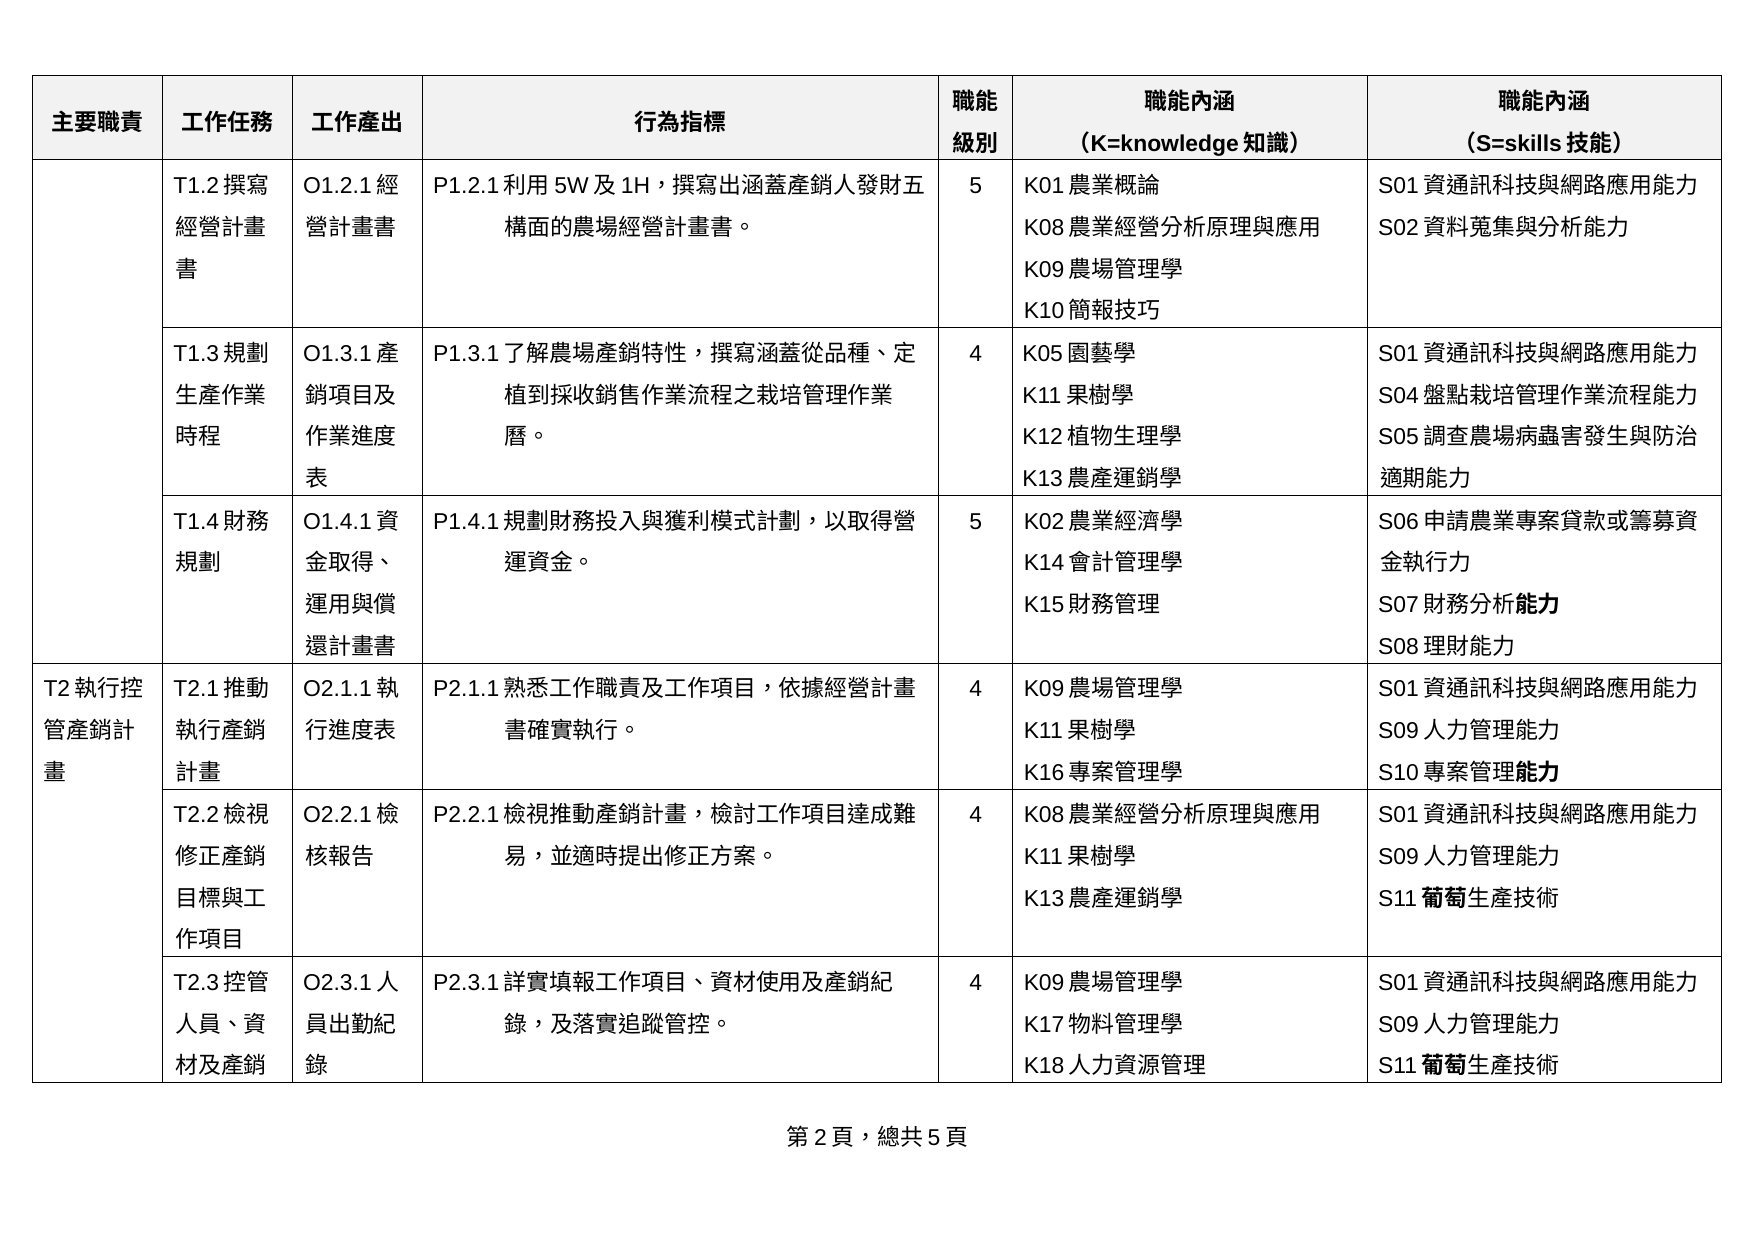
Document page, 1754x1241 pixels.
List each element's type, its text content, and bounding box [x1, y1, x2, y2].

table_cell S06申請農業專案貸款或籌募資金執行力 S07財務分析能力 S08理財能力 [1368, 496, 1721, 662]
table_cell O1.2.1經營計畫書 [293, 160, 422, 327]
table_cell S01資通訊科技與網路應用能力 S04盤點栽培管理作業流程能力 S05調查農場病蟲害發生與防治適期能力 [1368, 328, 1721, 495]
table_cell P2.2.1檢視推動產銷計畫，檢討工作項目達成難易，並適時提出修正方案。 [423, 790, 938, 956]
table_cell T2執行控管產銷計畫 [33, 664, 162, 1082]
table_cell 4 [939, 664, 1012, 788]
table_cell O1.4.1資金取得、運用與償還計畫書 [293, 496, 422, 662]
table_cell S01資通訊科技與網路應用能力 S09人力管理能力 S10專案管理能力 [1368, 664, 1721, 788]
table_header 工作任務 [163, 76, 292, 159]
table_header 主要職責 [33, 76, 162, 159]
table_cell S01資通訊科技與網路應用能力 S09人力管理能力 S11葡萄生產技術 [1368, 957, 1721, 1082]
table_cell P2.3.1詳實填報工作項目、資材使用及產銷紀錄，及落實追蹤管控。 [423, 957, 938, 1082]
table_cell S01資通訊科技與網路應用能力 S09人力管理能力 S11葡萄生產技術 [1368, 790, 1721, 956]
table_cell K09農場管理學 K17物料管理學 K18人力資源管理 [1013, 957, 1367, 1082]
table_cell 4 [939, 957, 1012, 1082]
table_cell 4 [939, 790, 1012, 956]
table_cell O2.2.1檢核報告 [293, 790, 422, 956]
table_cell 5 [939, 496, 1012, 662]
table_cell O2.1.1執行進度表 [293, 664, 422, 788]
table_cell T2.2檢視修正產銷目標與工作項目 [163, 790, 292, 956]
table_cell 5 [939, 160, 1012, 327]
table_cell T1.4財務規劃 [163, 496, 292, 662]
table_cell P2.1.1熟悉工作職責及工作項目，依據經營計畫書確實執行。 [423, 664, 938, 788]
table_cell T1.2撰寫經營計畫書 [163, 160, 292, 327]
table_cell T2.3控管人員、資材及產銷 [163, 957, 292, 1082]
table_cell O1.3.1產銷項目及作業進度表 [293, 328, 422, 495]
table_cell [33, 160, 162, 662]
table_cell P1.2.1利用5W及1H，撰寫出涵蓋產銷人發財五構面的農場經營計畫書。 [423, 160, 938, 327]
table_cell K05園藝學 K11果樹學 K12植物生理學 K13農產運銷學 [1013, 328, 1367, 495]
table_cell 4 [939, 328, 1012, 495]
table_cell P1.3.1了解農場產銷特性，撰寫涵蓋從品種、定植到採收銷售作業流程之栽培管理作業曆。 [423, 328, 938, 495]
table_cell K01農業概論 K08農業經營分析原理與應用 K09農場管理學 K10簡報技巧 [1013, 160, 1367, 327]
table_cell K09農場管理學 K11果樹學 K16專案管理學 [1013, 664, 1367, 788]
table_cell S01資通訊科技與網路應用能力 S02資料蒐集與分析能力 [1368, 160, 1721, 327]
table_cell T1.3規劃生產作業時程 [163, 328, 292, 495]
table_header 職能內涵 （K=knowledge知識） [1013, 76, 1367, 159]
table_cell T2.1推動執行產銷計畫 [163, 664, 292, 788]
table_cell K08農業經營分析原理與應用 K11果樹學 K13農產運銷學 [1013, 790, 1367, 956]
table_cell K02農業經濟學 K14會計管理學 K15財務管理 [1013, 496, 1367, 662]
table_cell O2.3.1人員出勤紀錄 [293, 957, 422, 1082]
table_header 工作產出 [293, 76, 422, 159]
table_header 職能內涵 （S=skills技能） [1368, 76, 1721, 159]
table_header 行為指標 [423, 76, 938, 159]
table_header 職能級別 [939, 76, 1012, 159]
table_cell P1.4.1規劃財務投入與獲利模式計劃，以取得營運資金。 [423, 496, 938, 662]
